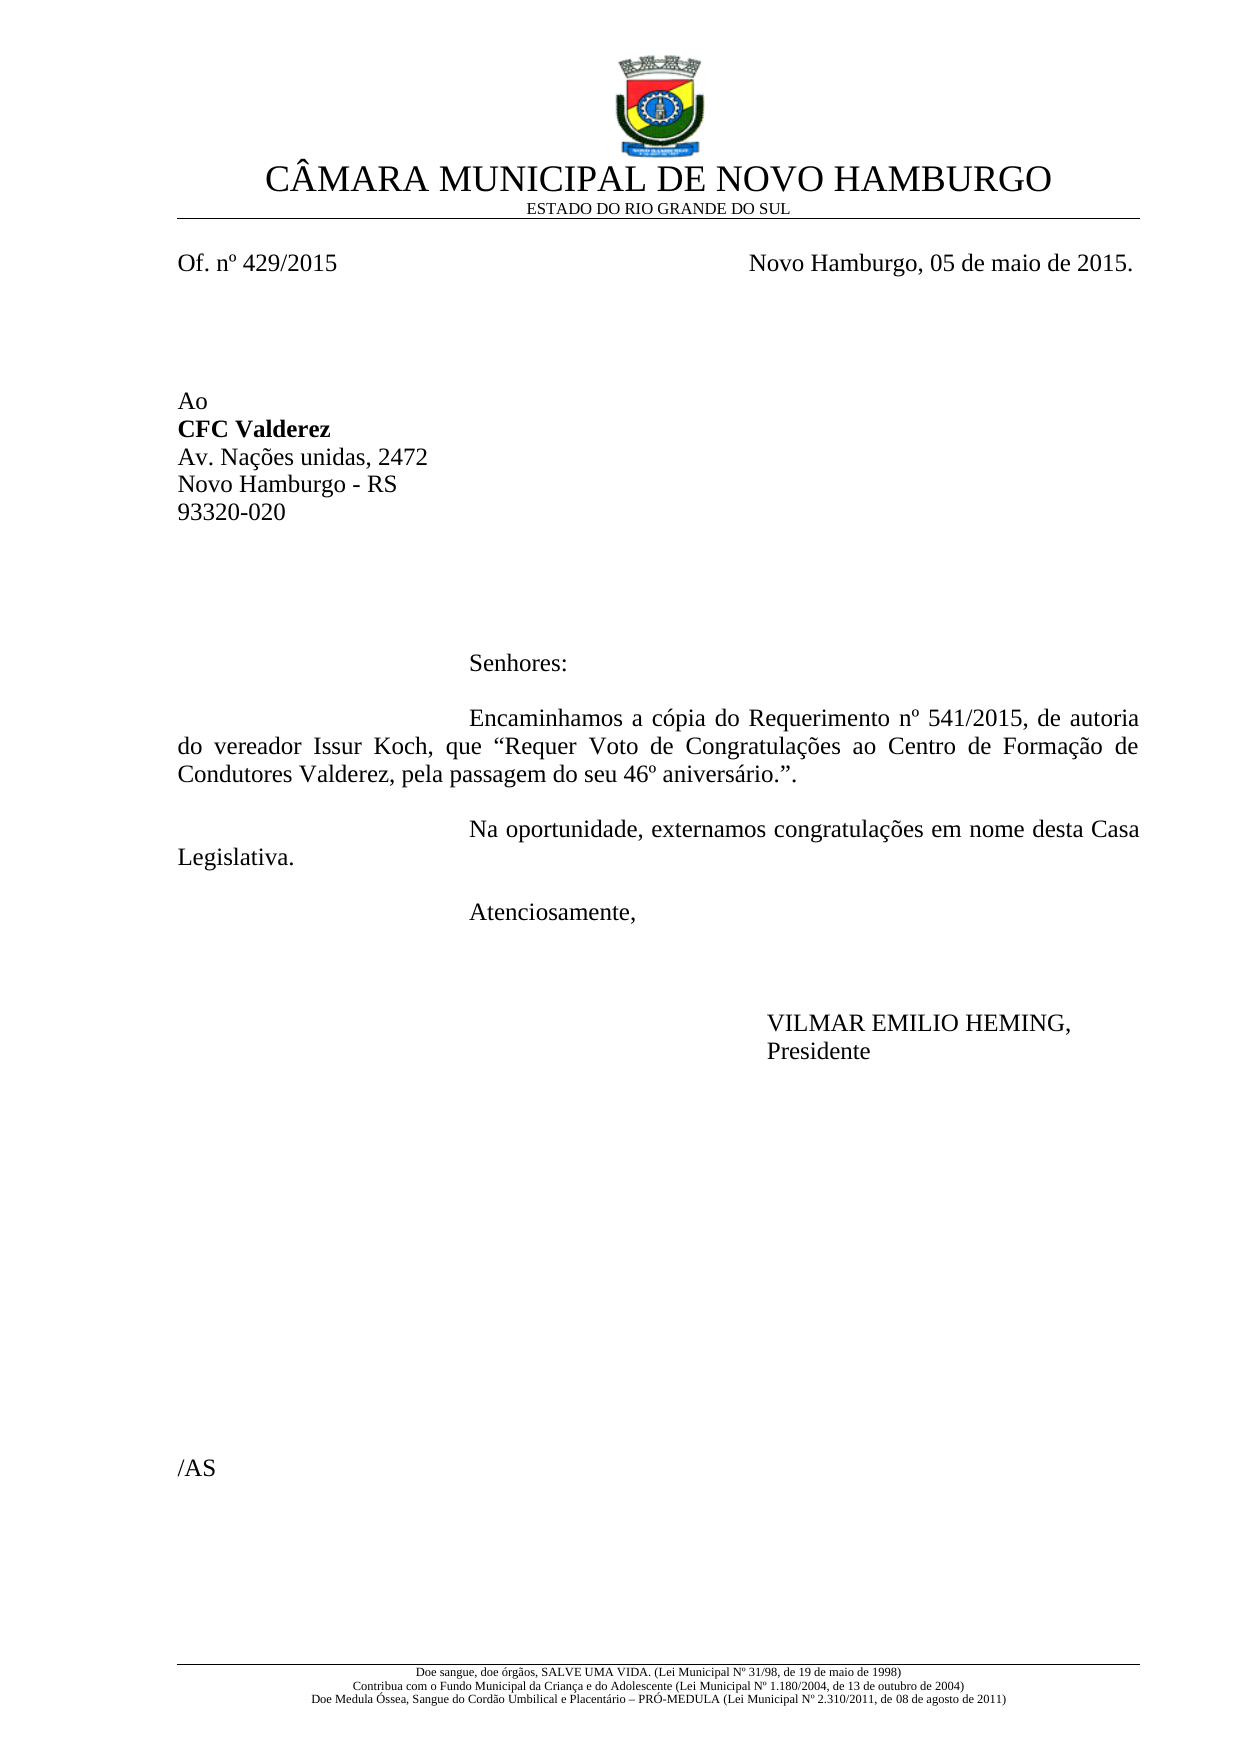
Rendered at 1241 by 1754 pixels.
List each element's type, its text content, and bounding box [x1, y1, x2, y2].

text Encaminhamos a cópia do Requerimento nº 541/2015, de autoria do vereador Issur Koch, que “Requer Voto de Congratulações ao Centro de Formação de Condutores Valderez, pela passagem do seu 46º aniversário.”. [177, 704, 1140, 788]
text Av. Nações unidas, 2472 [177, 443, 1140, 470]
text Novo Hamburgo - RS [177, 470, 1140, 498]
text CFC Valderez [177, 415, 1140, 443]
text Presidente [767, 1037, 1140, 1065]
text VILMAR EMILIO HEMING, [767, 1009, 1140, 1037]
text Senhores: [177, 649, 1140, 677]
text Of. nº 429/2015 Novo Hamburgo, 05 de maio de 2015. [177, 249, 1140, 276]
picture [608, 47, 709, 163]
text 93320-020 [177, 498, 1140, 526]
text /AS [177, 1454, 1140, 1482]
text Atenciosamente, [177, 898, 1140, 926]
text Na oportunidade, externamos congratulações em nome desta Casa Legislativa. [177, 815, 1140, 871]
text Ao [177, 387, 1140, 415]
